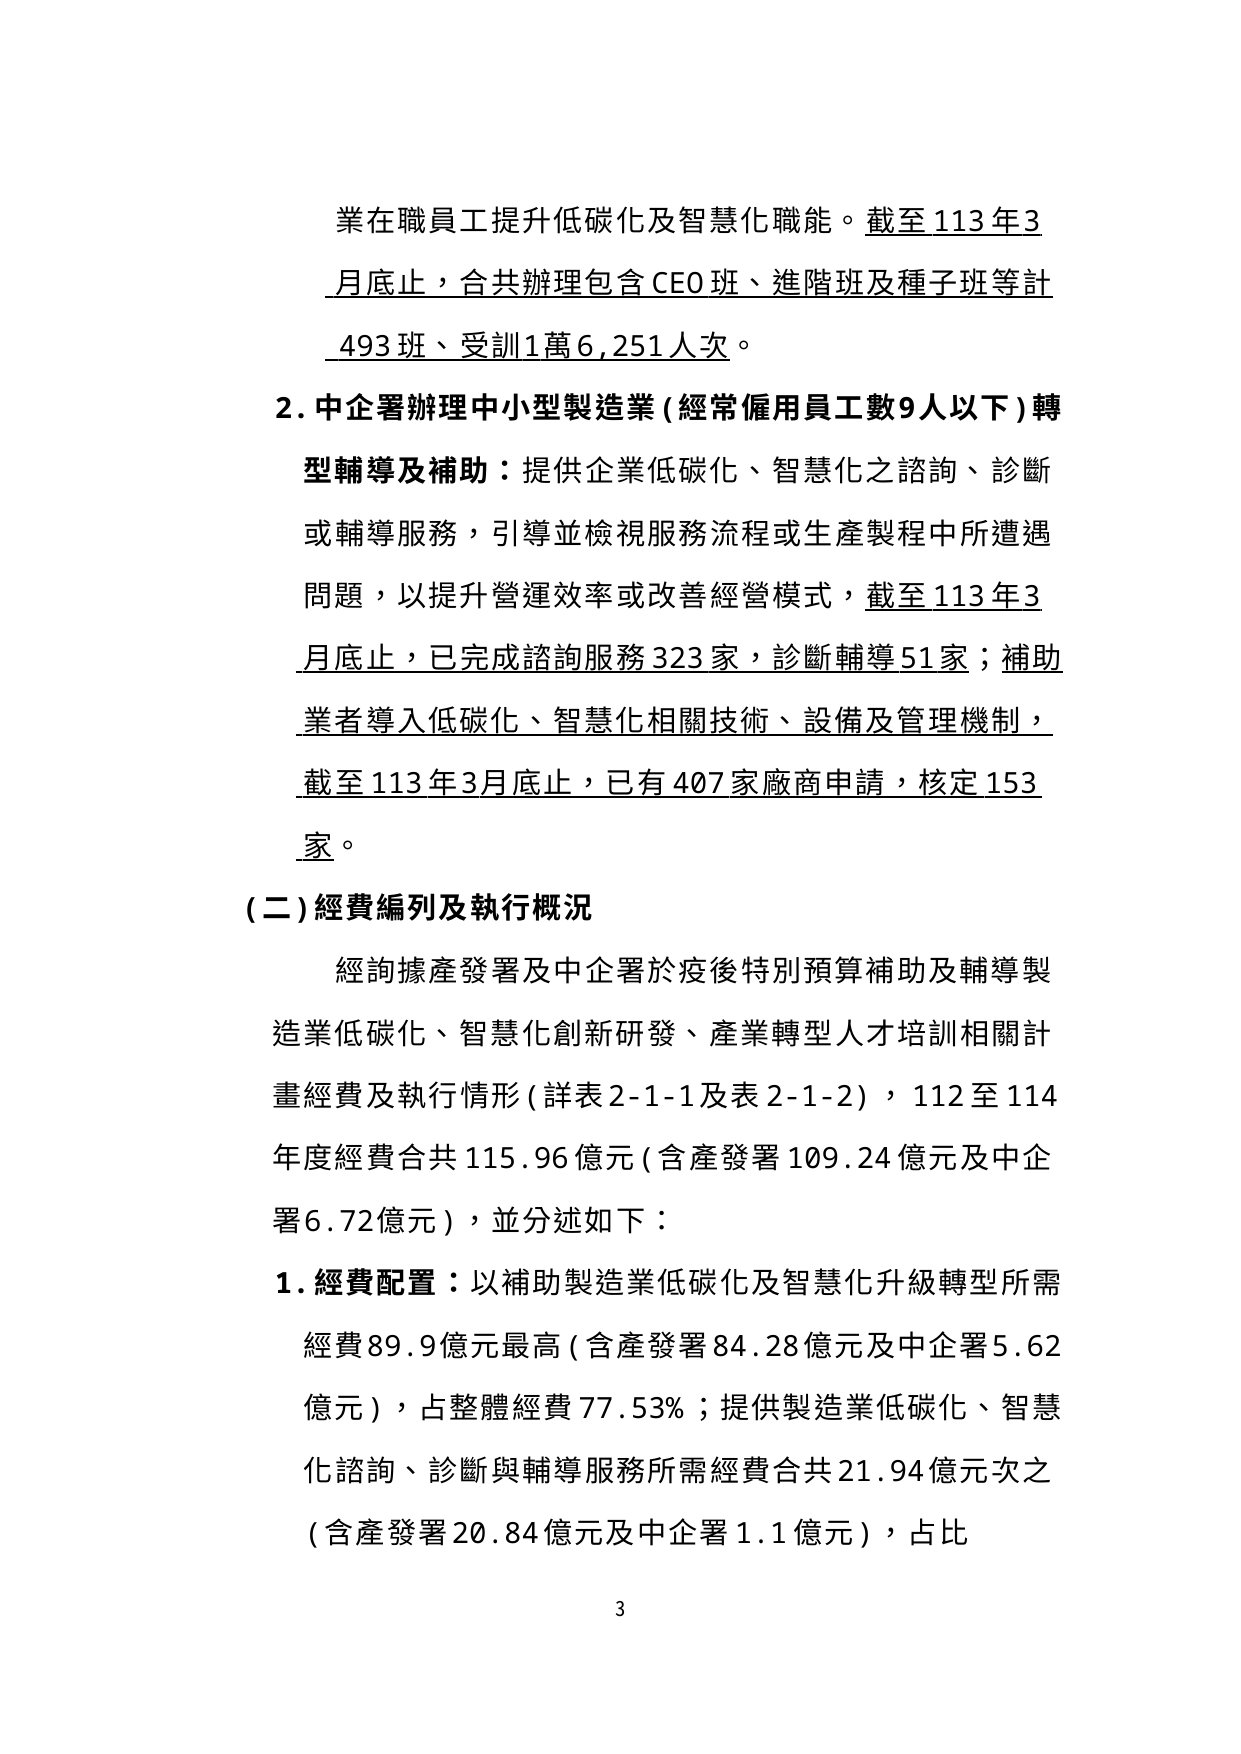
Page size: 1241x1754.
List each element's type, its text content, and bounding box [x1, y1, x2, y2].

text 業在職員工提升低碳化及智慧化職能。截至113年3月底止，合共辦理包含CEO班、進階班及種子班等計493班、受訓1萬6,251人次。 [296, 177, 1063, 365]
text 2.中企署辦理中小型製造業(經常僱用員工數9人以下)轉型輔導及補助：提供企業低碳化、智慧化之諮詢、診斷或輔導服務，引導並檢視服務流程或生產製程中所遭遇問題，以提升營運效率或改善經營模式，截至113年3月底止，已完成諮詢服務323家，診斷輔導51家；補助業者導入低碳化、智慧化相關技術、設備及管理機制，截至113年3月底止，已有407家廠商申請，核定153家。 [266, 365, 1063, 865]
text 1.經費配置：以補助製造業低碳化及智慧化升級轉型所需經費89.9億元最高(含產發署84.28億元及中企署5.62億元)，占整體經費77.53%；提供製造業低碳化、智慧化諮詢、診斷與輔導服務所需經費合共21.94億元次之(含產發署20.84億元及中企署1.1億元)，占比 [266, 1240, 1063, 1552]
text (二)經費編列及執行概況 [236, 865, 1063, 927]
text 經詢據產發署及中企署於疫後特別預算補助及輔導製造業低碳化、智慧化創新研發、產業轉型人才培訓相關計畫經費及執行情形(詳表2-1-1及表2-1-2)，112至114年度經費合共115.96億元(含產發署109.24億元及中企署6.72億元)，並分述如下： [266, 927, 1063, 1240]
